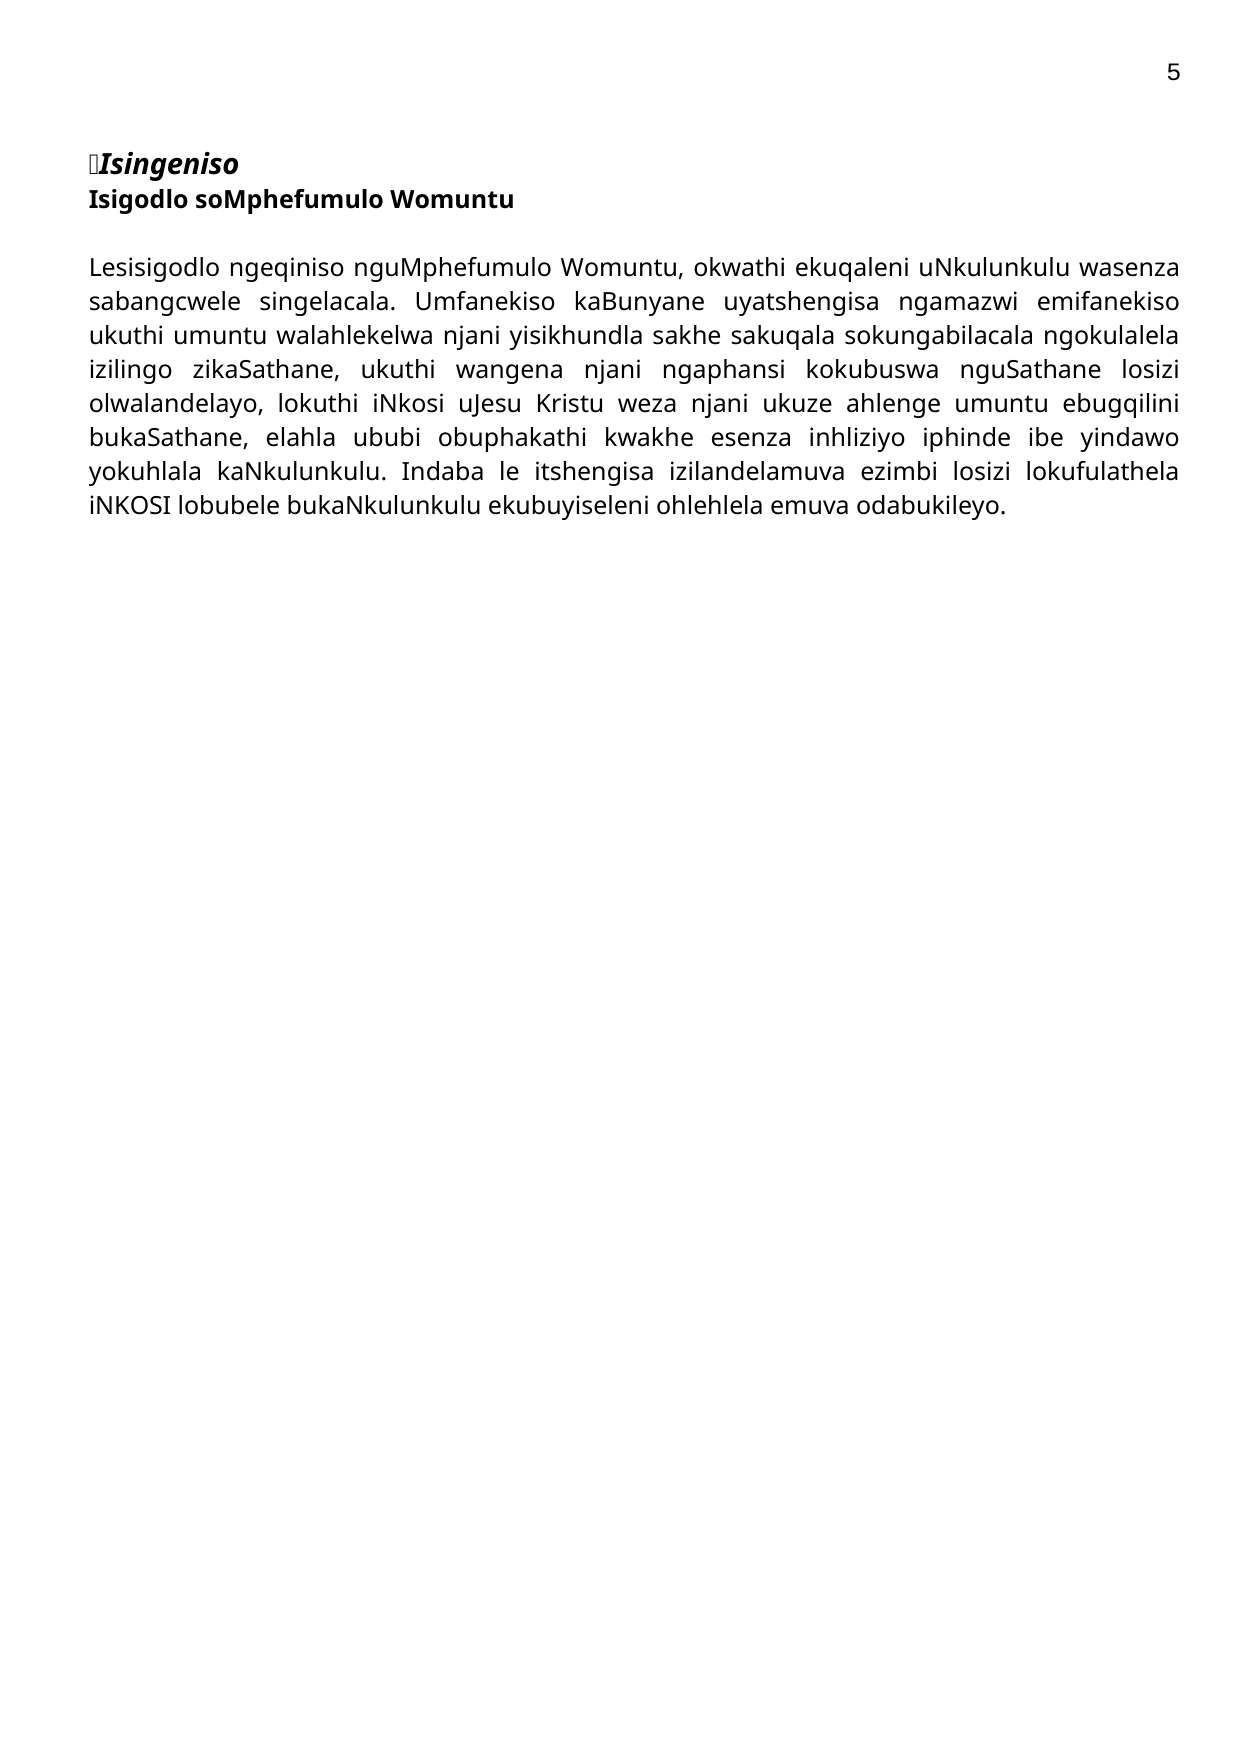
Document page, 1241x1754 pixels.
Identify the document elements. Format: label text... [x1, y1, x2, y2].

text Lesisigodlo ngeqiniso nguMphefumulo Womuntu, okwathi ekuqaleni uNkulunkulu wasenza sabangcwele singelacala. Umfanekiso kaBunyane uyatshengisa ngamazwi emifanekiso ukuthi umuntu walahlekelwa njani yisikhundla sakhe sakuqala sokungabilacala ngokulalela izilingo zikaSathane, ukuthi wangena njani ngaphansi kokubuswa nguSathane losizi olwalandelayo, lokuthi iNkosi uJesu Kristu weza njani ukuze ahlenge umuntu ebugqilini bukaSathane, elahla ububi obuphakathi kwakhe esenza inhliziyo iphinde ibe yindawo yokuhlala kaNkulunkulu. Indaba le itshengisa izilandelamuva ezimbi losizi lokufulathela iNKOSI lobubele bukaNkulunkulu ekubuyiseleni ohlehlela emuva odabukileyo. [88, 250, 1181, 522]
text Isigodlo soMphefumulo Womuntu [88, 182, 1181, 216]
subtitle Isingeniso [88, 143, 1181, 182]
